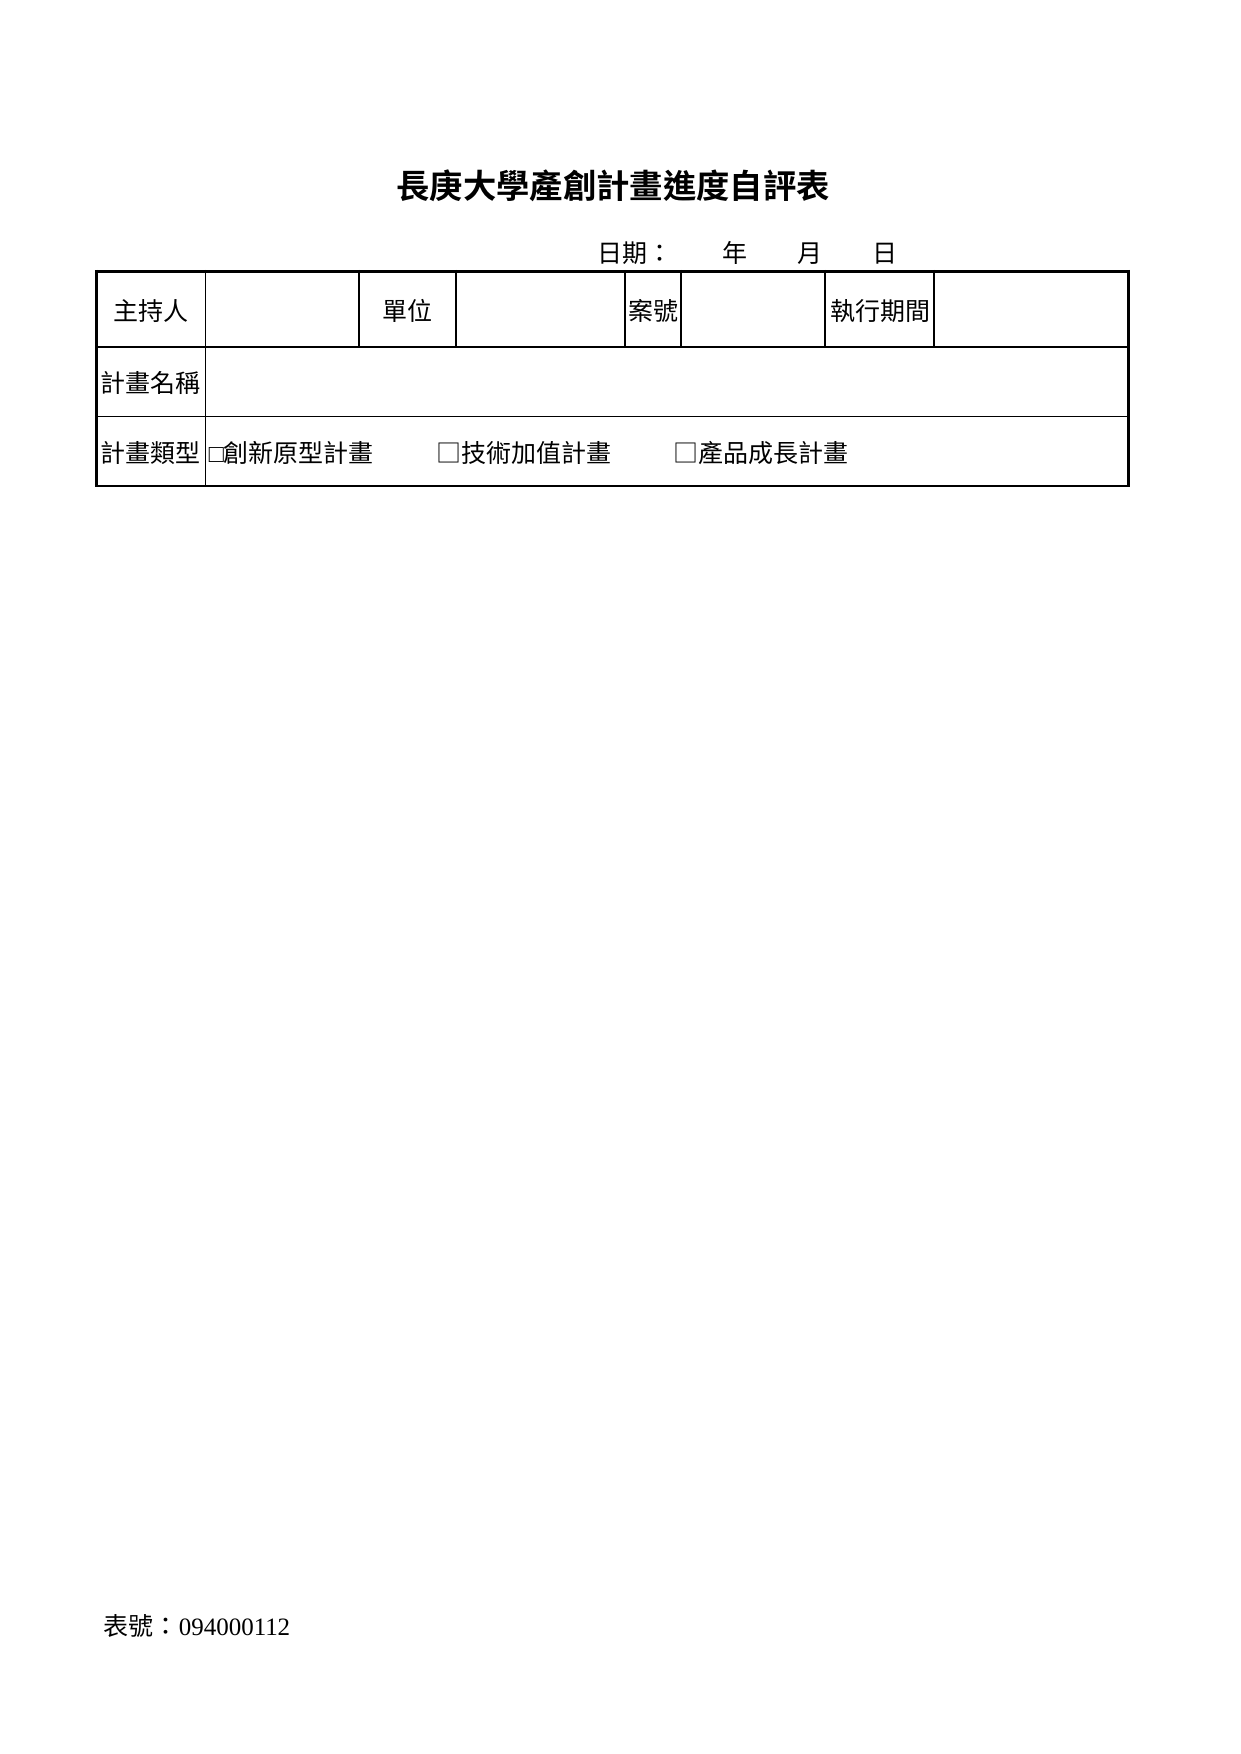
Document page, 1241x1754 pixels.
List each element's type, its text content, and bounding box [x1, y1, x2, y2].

table_header 案號 [626, 273, 680, 346]
table_header [682, 273, 824, 346]
table_header [457, 273, 624, 346]
table_cell □創新原型計畫 □技術加值計畫 □產品成長計畫 [206, 417, 1127, 485]
table_cell 計畫類型 [98, 417, 205, 485]
text 日期： 年 月 日 [103, 233, 1122, 270]
table_header 執行期間 [826, 273, 933, 346]
table_cell 計畫名稱 [98, 348, 205, 416]
table_header [935, 273, 1127, 346]
table_header [206, 273, 358, 346]
text 長庚大學產創計畫進度自評表 [103, 160, 1122, 208]
table_cell [206, 348, 1127, 416]
table_header 單位 [360, 273, 455, 346]
table_header 主持人 [98, 273, 205, 346]
